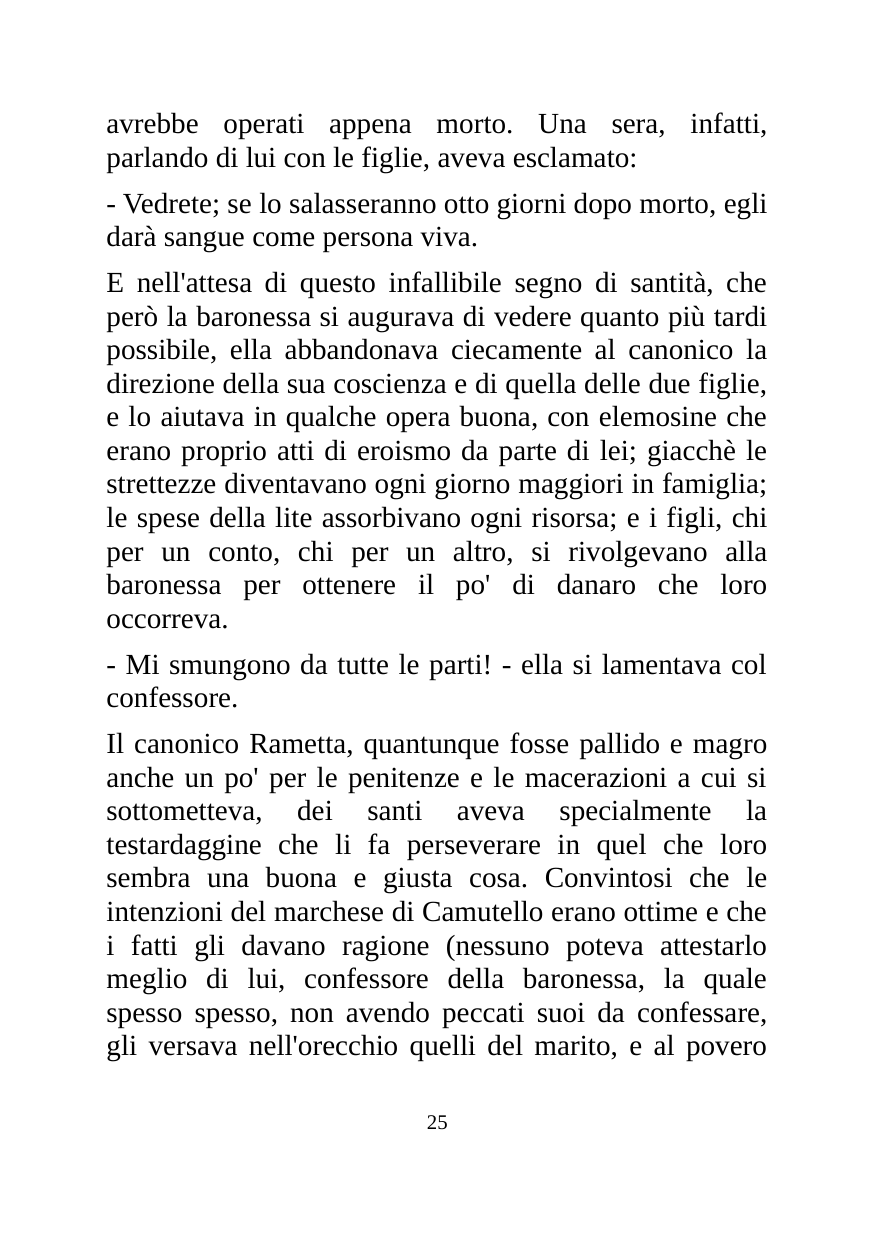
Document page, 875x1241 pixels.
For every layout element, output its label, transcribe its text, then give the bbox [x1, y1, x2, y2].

text - Mi smungono da tutte le parti! - ella si lamentava col confessore. [106, 647, 768, 714]
text Il canonico Rametta, quantunque fosse pallido e magro anche un po' per le penitenze e le macerazioni a cui si sottometteva, dei santi aveva specialmente la testardaggine che li fa perseverare in quel che loro sembra una buona e giusta cosa. Convintosi che le intenzioni del marchese di Camutello erano ottime e che i fatti gli davano ragione (nessuno poteva attestarlo meglio di lui, confessore della baronessa, la quale spesso spesso, non avendo peccati suoi da confessare, gli versava nell'orecchio quelli del marito, e al povero [106, 726, 768, 1062]
text E nell'attesa di questo infallibile segno di santità, che però la baronessa si augurava di vedere quanto più tardi possibile, ella abbandonava ciecamente al canonico la direzione della sua coscienza e di quella delle due figlie, e lo aiutava in qualche opera buona, con elemosine che erano proprio atti di eroismo da parte di lei; giacchè le strettezze diventavano ogni giorno maggiori in famiglia; le spese della lite assorbivano ogni risorsa; e i figli, chi per un conto, chi per un altro, si rivolgevano alla baronessa per ottenere il po' di danaro che loro occorreva. [106, 265, 768, 634]
text avrebbe operati appena morto. Una sera, infatti, parlando di lui con le figlie, aveva esclamato: [106, 106, 768, 173]
text - Vedrete; se lo salasseranno otto giorni dopo morto, egli darà sangue come persona viva. [106, 186, 768, 253]
